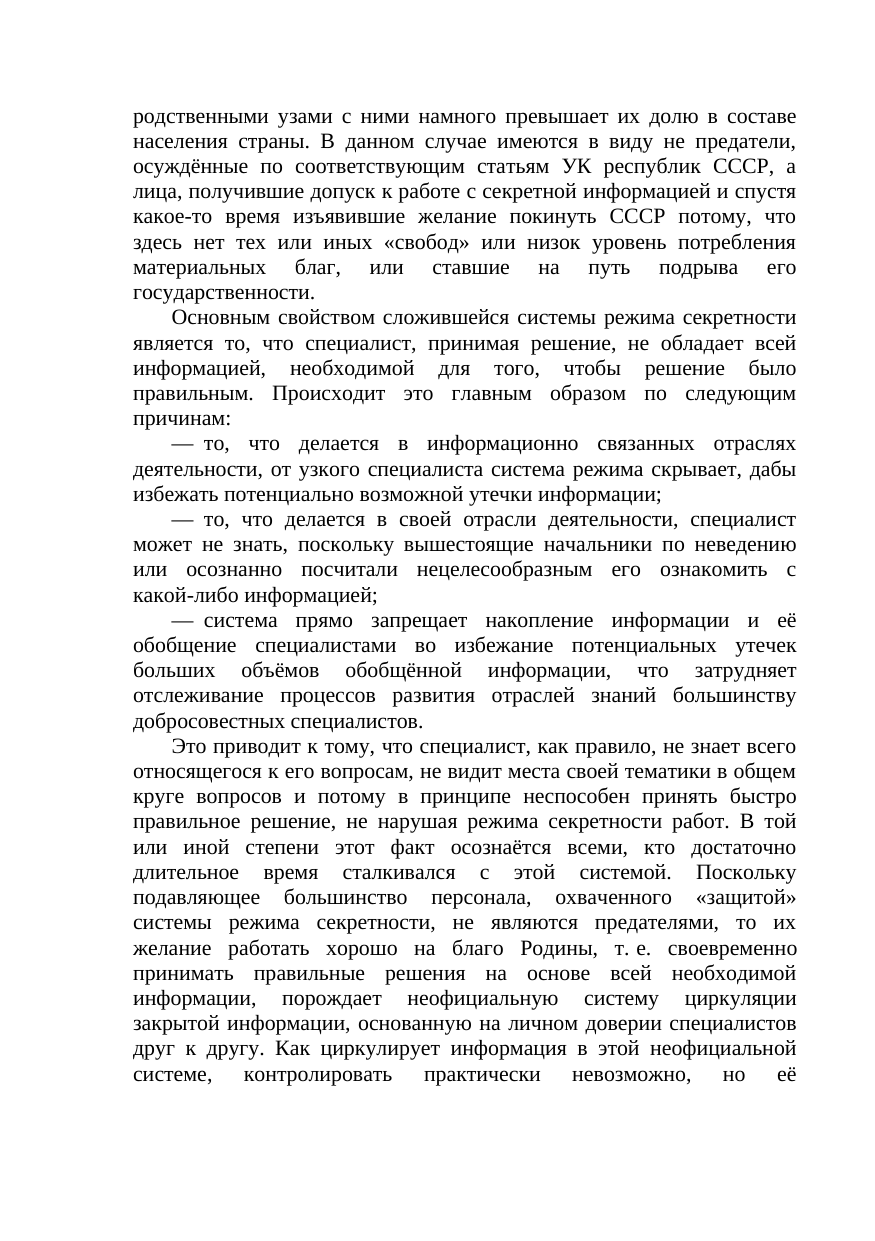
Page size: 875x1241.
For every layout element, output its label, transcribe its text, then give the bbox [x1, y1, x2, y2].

list то, что делается в информационно связанных отраслях деятельности, от узкого специалиста система режима скрывает, дабы избежать потенциально возможной утечки информации; [133, 430, 797, 506]
list система прямо запрещает накопление информации и её обобщение специалистами во избежание потенциальных утечек больших объёмов обобщённой информации, что затрудняет отслеживание процессов развития отраслей знаний большинству добросовестных специалистов. [133, 607, 797, 733]
text Основным свойством сложившейся системы режима секретности является то, что специалист, принимая решение, не обладает всей информацией, необходимой для того, чтобы решение было правильным. Происходит это главным образом по следующим причинам: [133, 304, 797, 430]
text Это приводит к тому, что специалист, как правило, не знает всего относящегося к его вопросам, не видит места своей тематики в общем круге вопросов и потому в принципе неспособен принять быстро правильное решение, не нарушая режима секретности работ. В той или иной степени этот факт осознаётся всеми, кто достаточно длительное время сталкивался с этой системой. Поскольку подавляющее большинство персонала, охваченного «защитой» системы режима секретности, не являются предателями, то их желание работать хорошо на благо Родины, т. е. своевременно принимать правильные решения на основе всей необходимой информации, порождает неофициальную систему циркуляции закрытой информации, основанную на личном доверии специалистов друг к другу. Как циркулирует информация в этой неофициальной системе, контролировать практически невозможно, но её [133, 733, 797, 1086]
list то, что делается в своей отрасли деятельности, специалист может не знать, поскольку вышестоящие начальники по неведению или осознанно посчитали нецелесообразным его ознакомить с какой‑либо информацией; [133, 506, 797, 607]
text родственными узами с ними намного превышает их долю в составе населения страны. В данном случае имеются в виду не предатели, осуждённые по соответствующим статьям УК республик СССР, а лица, получившие допуск к работе с секретной информацией и спустя какое-то время изъявившие желание покинуть СССР потому, что здесь нет тех или иных «свобод» или низок уровень потребления материальных благ, или ставшие на путь подрыва его государственности. [133, 103, 797, 304]
